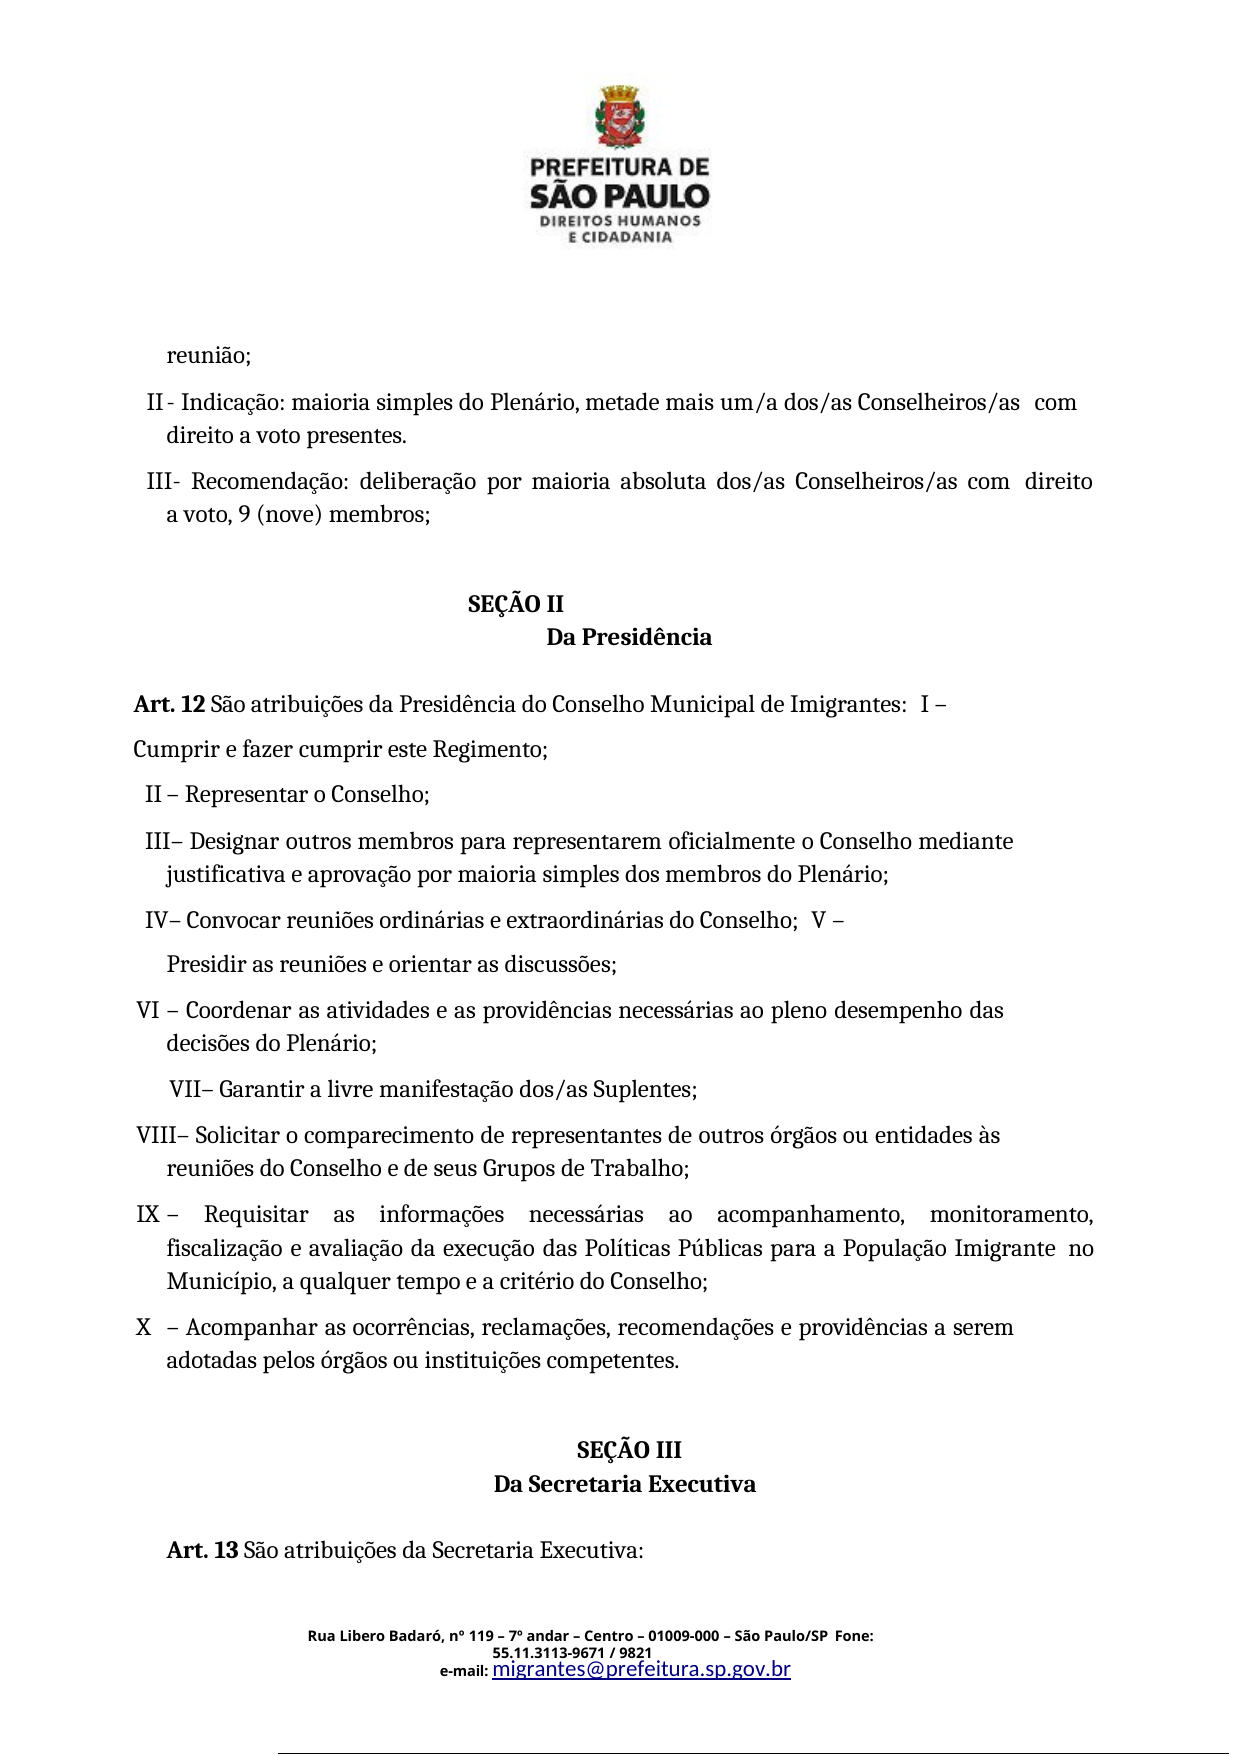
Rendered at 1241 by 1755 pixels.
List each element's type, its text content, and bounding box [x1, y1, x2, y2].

list – Requisitar as informações necessárias ao acompanhamento, monitoramento, fiscalização e avaliação da execução das Políticas Públicas para a População Imigrante no Município, a qualquer tempo e a critério do Conselho; [136, 1199, 1094, 1296]
list – Designar outros membros para representarem oficialmente o Conselho mediante justificativa e aprovação por maioria simples dos membros do Plenário; [145, 826, 1093, 888]
text reunião; [166, 341, 1107, 370]
list – Coordenar as atividades e as providências necessárias ao pleno desempenho das decisões do Plenário; [136, 996, 1093, 1058]
list – Acompanhar as ocorrências, reclamações, recomendações e providências a serem adotadas pelos órgãos ou instituições competentes. [136, 1312, 1093, 1374]
list - Recomendação: deliberação por maioria absoluta dos/as Conselheiros/as com direito a voto, 9 (nove) membros; [146, 466, 1093, 528]
list - Indicação: maioria simples do Plenário, metade mais um/a dos/as Conselheiros/as com direito a voto presentes. [146, 387, 1093, 449]
subtitle SEÇÃO II [133, 590, 899, 619]
subtitle SEÇÃO III [361, 1436, 899, 1465]
list – Garantir a livre manifestação dos/as Suplentes; [169, 1075, 1107, 1103]
list – Representar o Conselho; [145, 780, 1107, 809]
text Art. 12 São atribuições da Presidência do Conselho Municipal de Imigrantes: I – Cumprir e fazer cumprir este Regimento; [133, 689, 975, 764]
text Da Secretaria Executiva [166, 1470, 1107, 1499]
text Art. 13 São atribuições da Secretaria Executiva: [166, 1536, 1107, 1564]
list – Convocar reuniões ordinárias e extraordinárias do Conselho; V – Presidir as reuniões e orientar as discussões; [145, 905, 862, 979]
list – Solicitar o comparecimento de representantes de outros órgãos ou entidades às reuniões do Conselho e de seus Grupos de Trabalho; [136, 1120, 1093, 1182]
text Da Presidência [360, 623, 899, 652]
